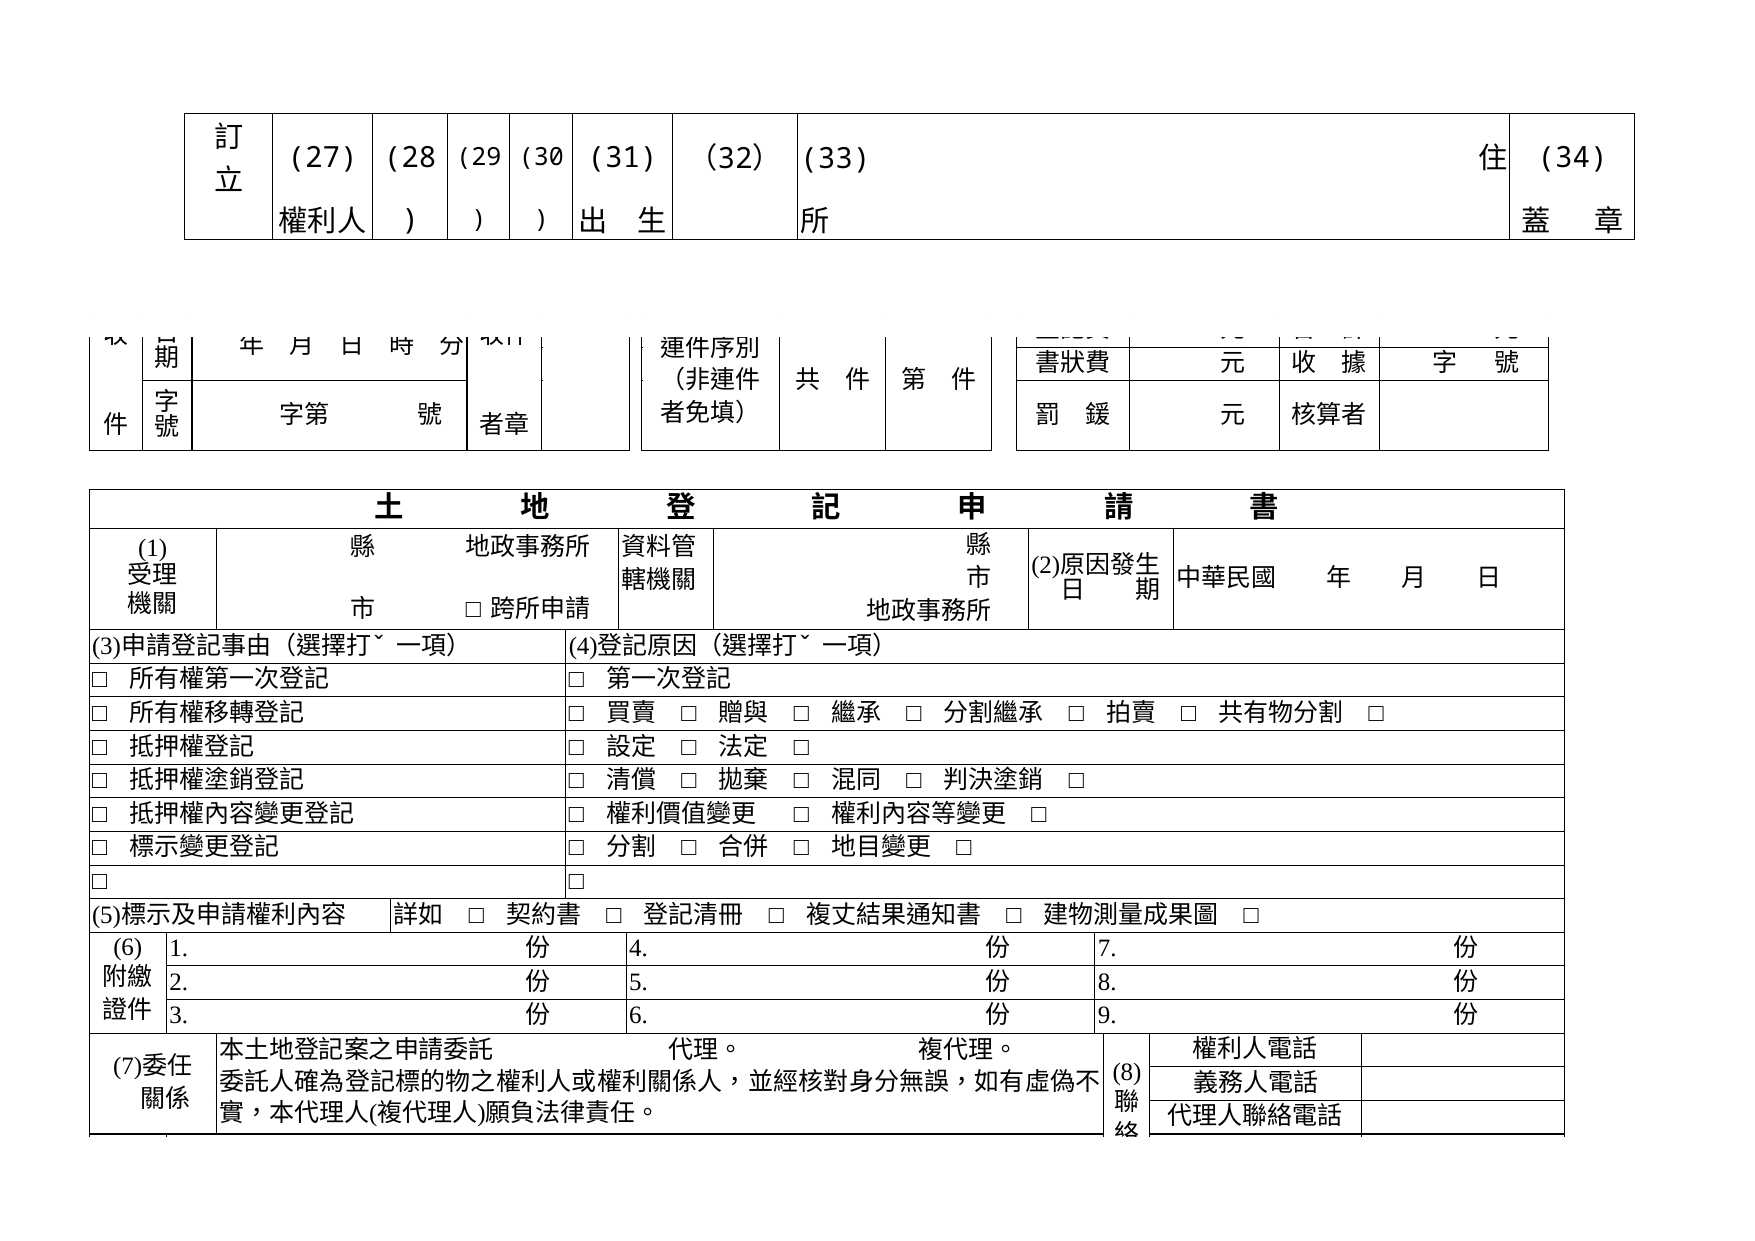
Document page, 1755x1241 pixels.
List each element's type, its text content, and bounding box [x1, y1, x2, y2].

table_cell (29) [448, 114, 509, 239]
table_cell 訂 立 [185, 114, 272, 239]
table_cell （32） [673, 114, 797, 239]
table_cell (27) 權利人 [273, 114, 372, 239]
table_cell (34) 蓋 章 [1510, 114, 1634, 239]
table_cell (28) [373, 114, 447, 239]
table_cell (31) 出 生 [573, 114, 672, 239]
table_cell (33)住 所 [798, 114, 1509, 239]
table_cell [119, 113, 168, 239]
table_cell [169, 113, 184, 239]
table_cell (30) [510, 114, 572, 239]
